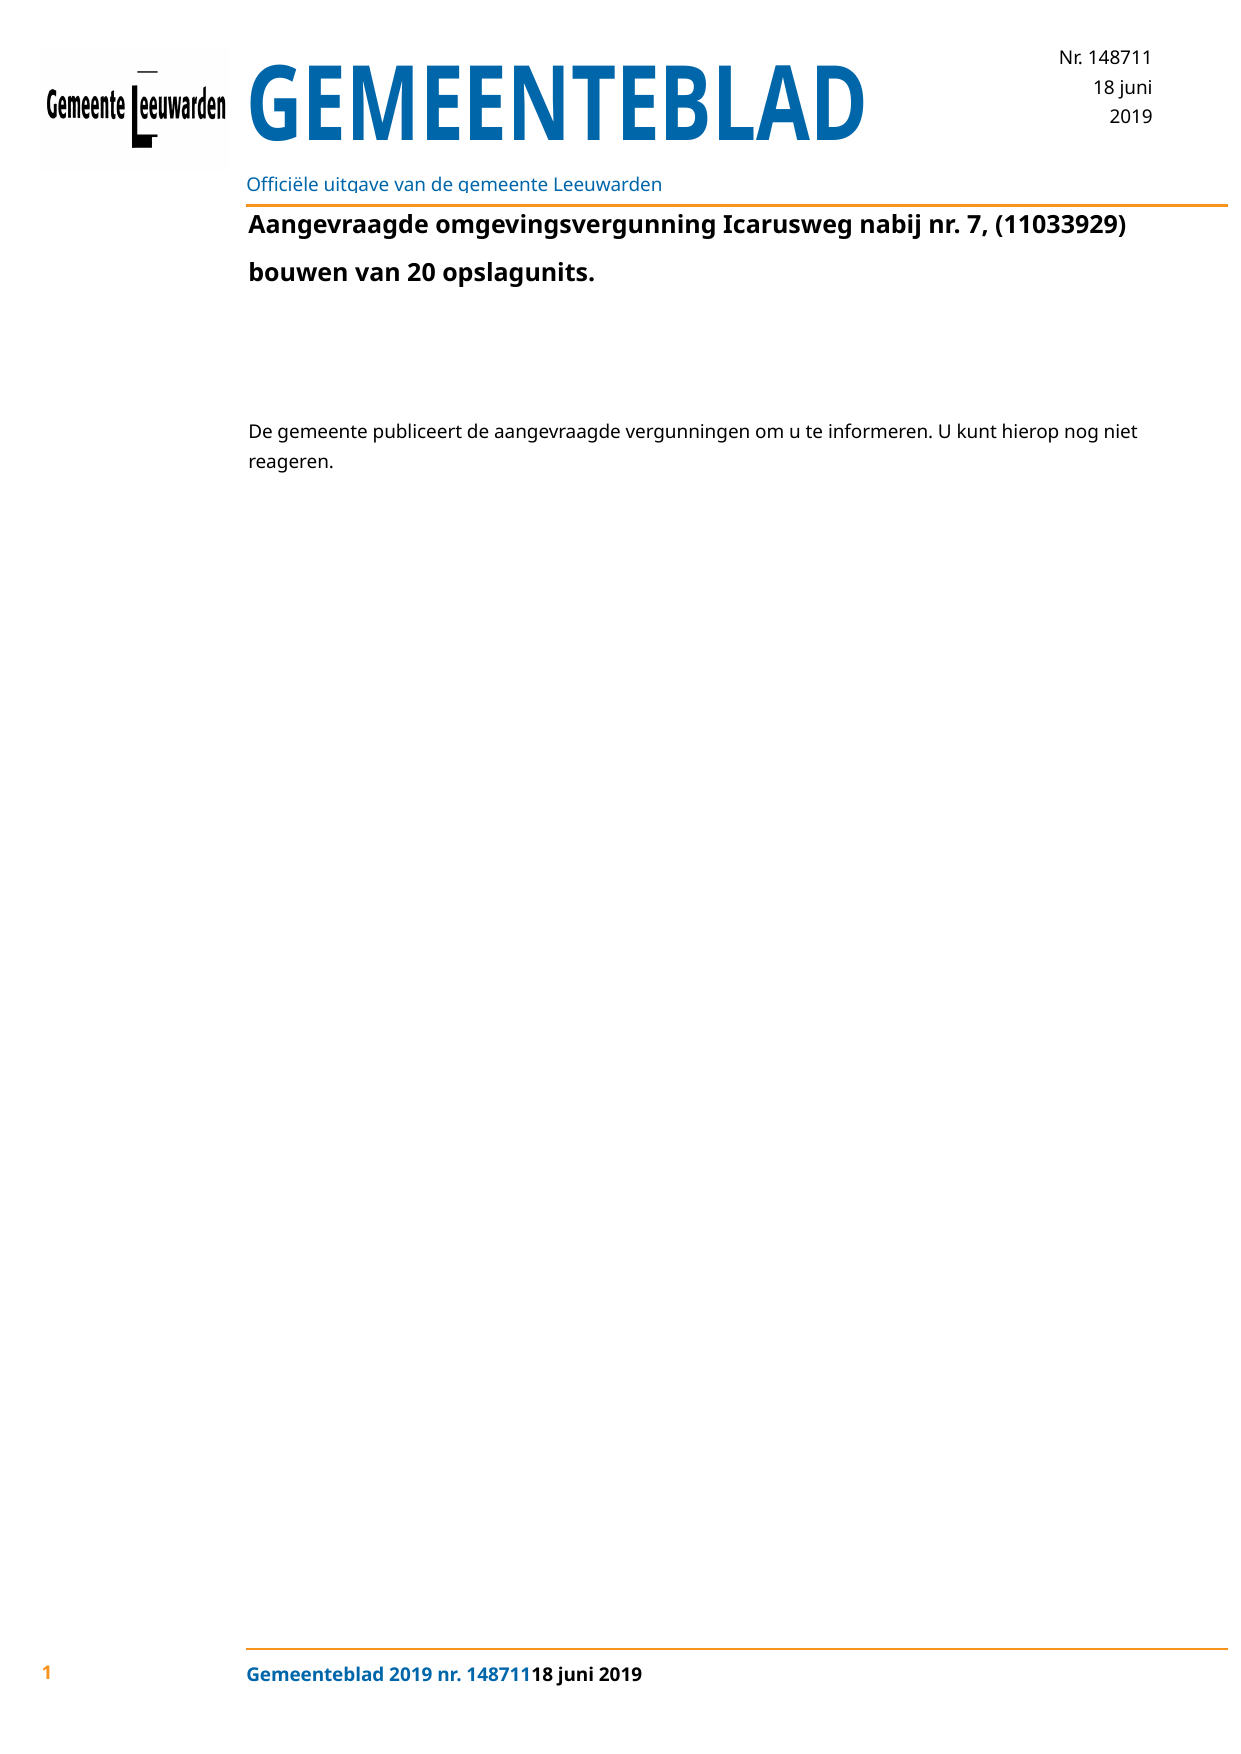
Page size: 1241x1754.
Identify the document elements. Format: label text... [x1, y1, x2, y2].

text De gemeente publiceert de aangevraagde vergunningen om u te informeren. U kunt hierop nog niet reageren. [248, 419, 1152, 474]
text Aangevraagde omgevingsvergunning Icarusweg nabij nr. 7, (11033929) bouwen van 20 opslagunits. [248, 207, 1152, 288]
picture [41, 47, 231, 172]
